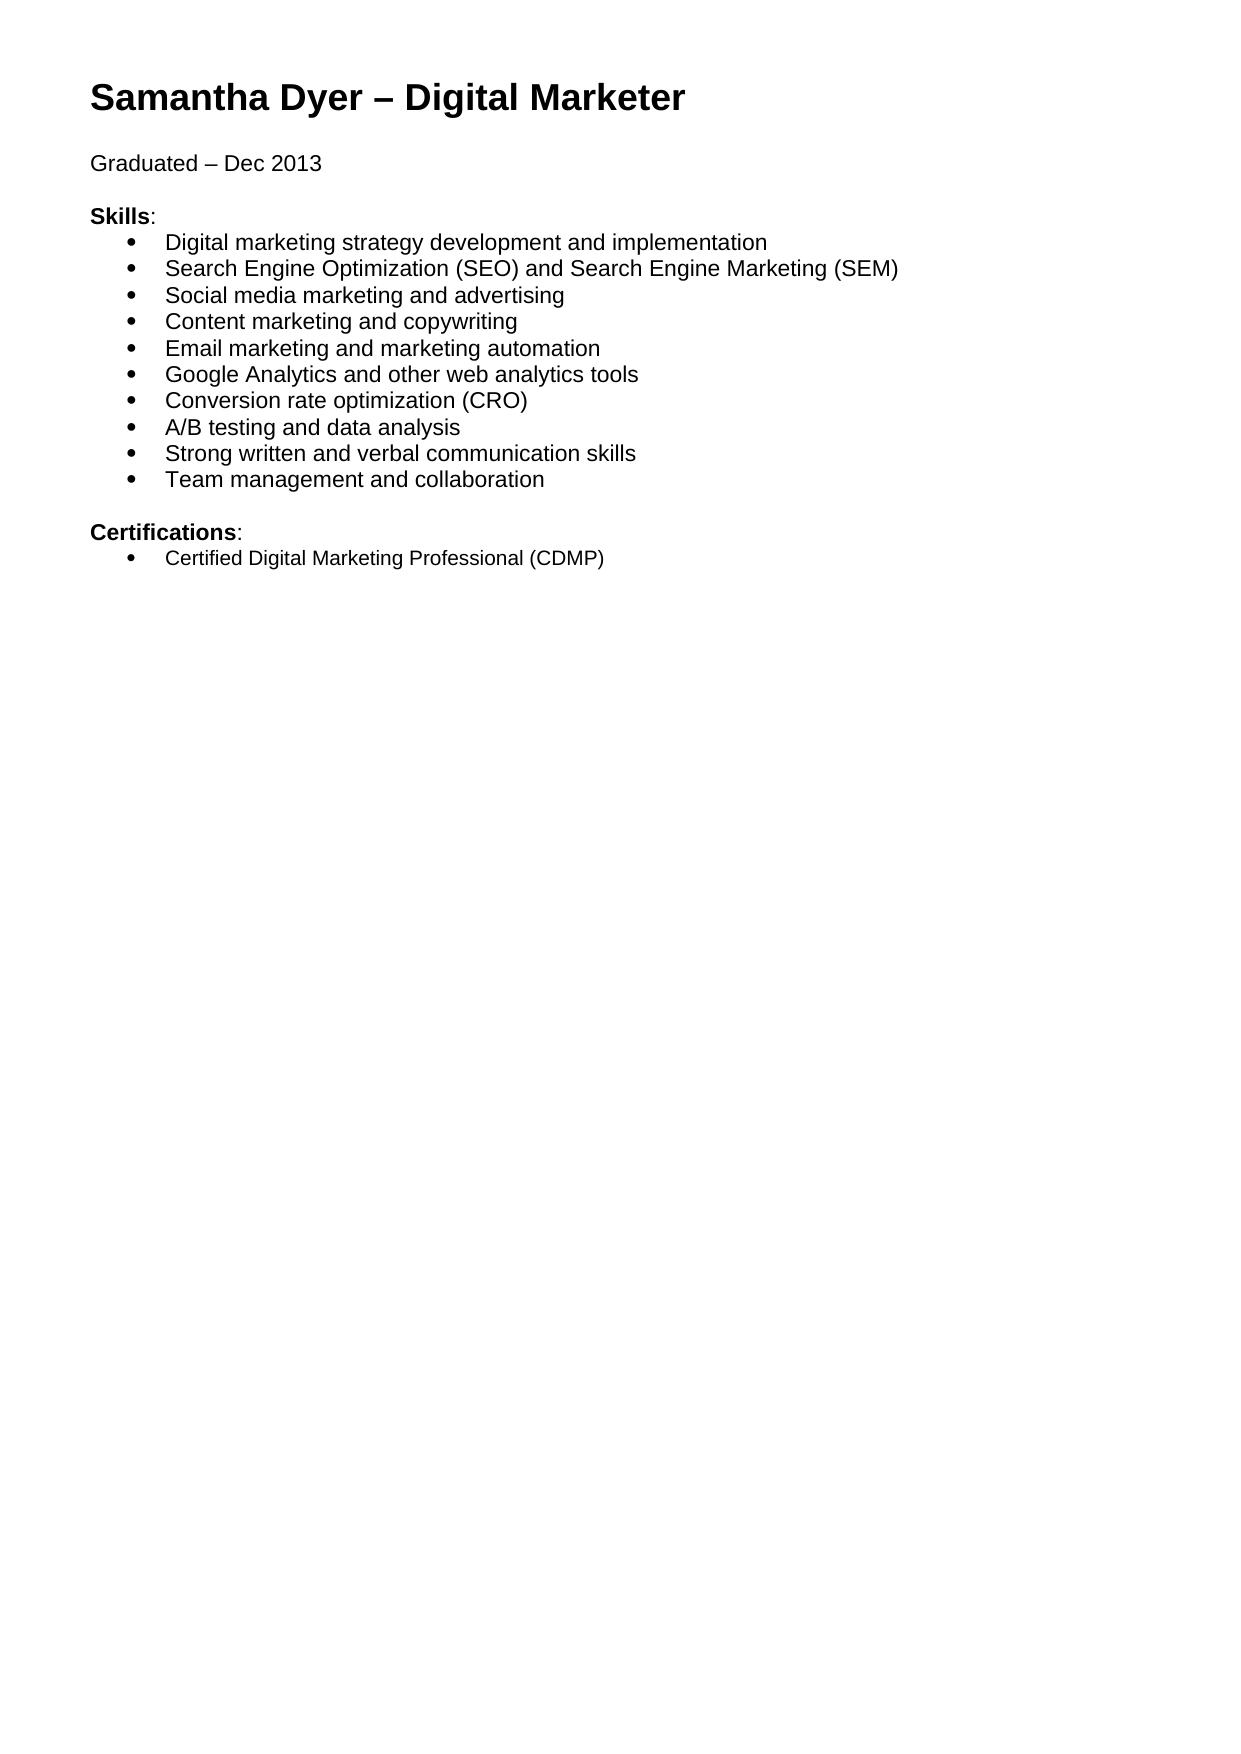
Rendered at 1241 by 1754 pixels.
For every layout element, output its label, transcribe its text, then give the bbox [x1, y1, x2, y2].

list Social media marketing and advertising [127, 282, 1150, 308]
list A/B testing and data analysis [127, 413, 1150, 440]
list Certified Digital Marketing Professional (CDMP) [127, 545, 1150, 569]
list Email marketing and marketing automation [127, 334, 1150, 361]
list Content marketing and copywriting [127, 308, 1150, 334]
text Skills: [90, 203, 1150, 229]
list Digital marketing strategy development and implementation [127, 229, 1150, 255]
text Certifications: [90, 519, 1150, 545]
list Team management and collaboration [127, 466, 1150, 493]
list Search Engine Optimization (SEO) and Search Engine Marketing (SEM) [127, 255, 1150, 282]
list Strong written and verbal communication skills [127, 440, 1150, 466]
list Conversion rate optimization (CRO) [127, 387, 1150, 413]
list Google Analytics and other web analytics tools [127, 361, 1150, 387]
text Graduated – Dec 2013 [90, 150, 1150, 176]
